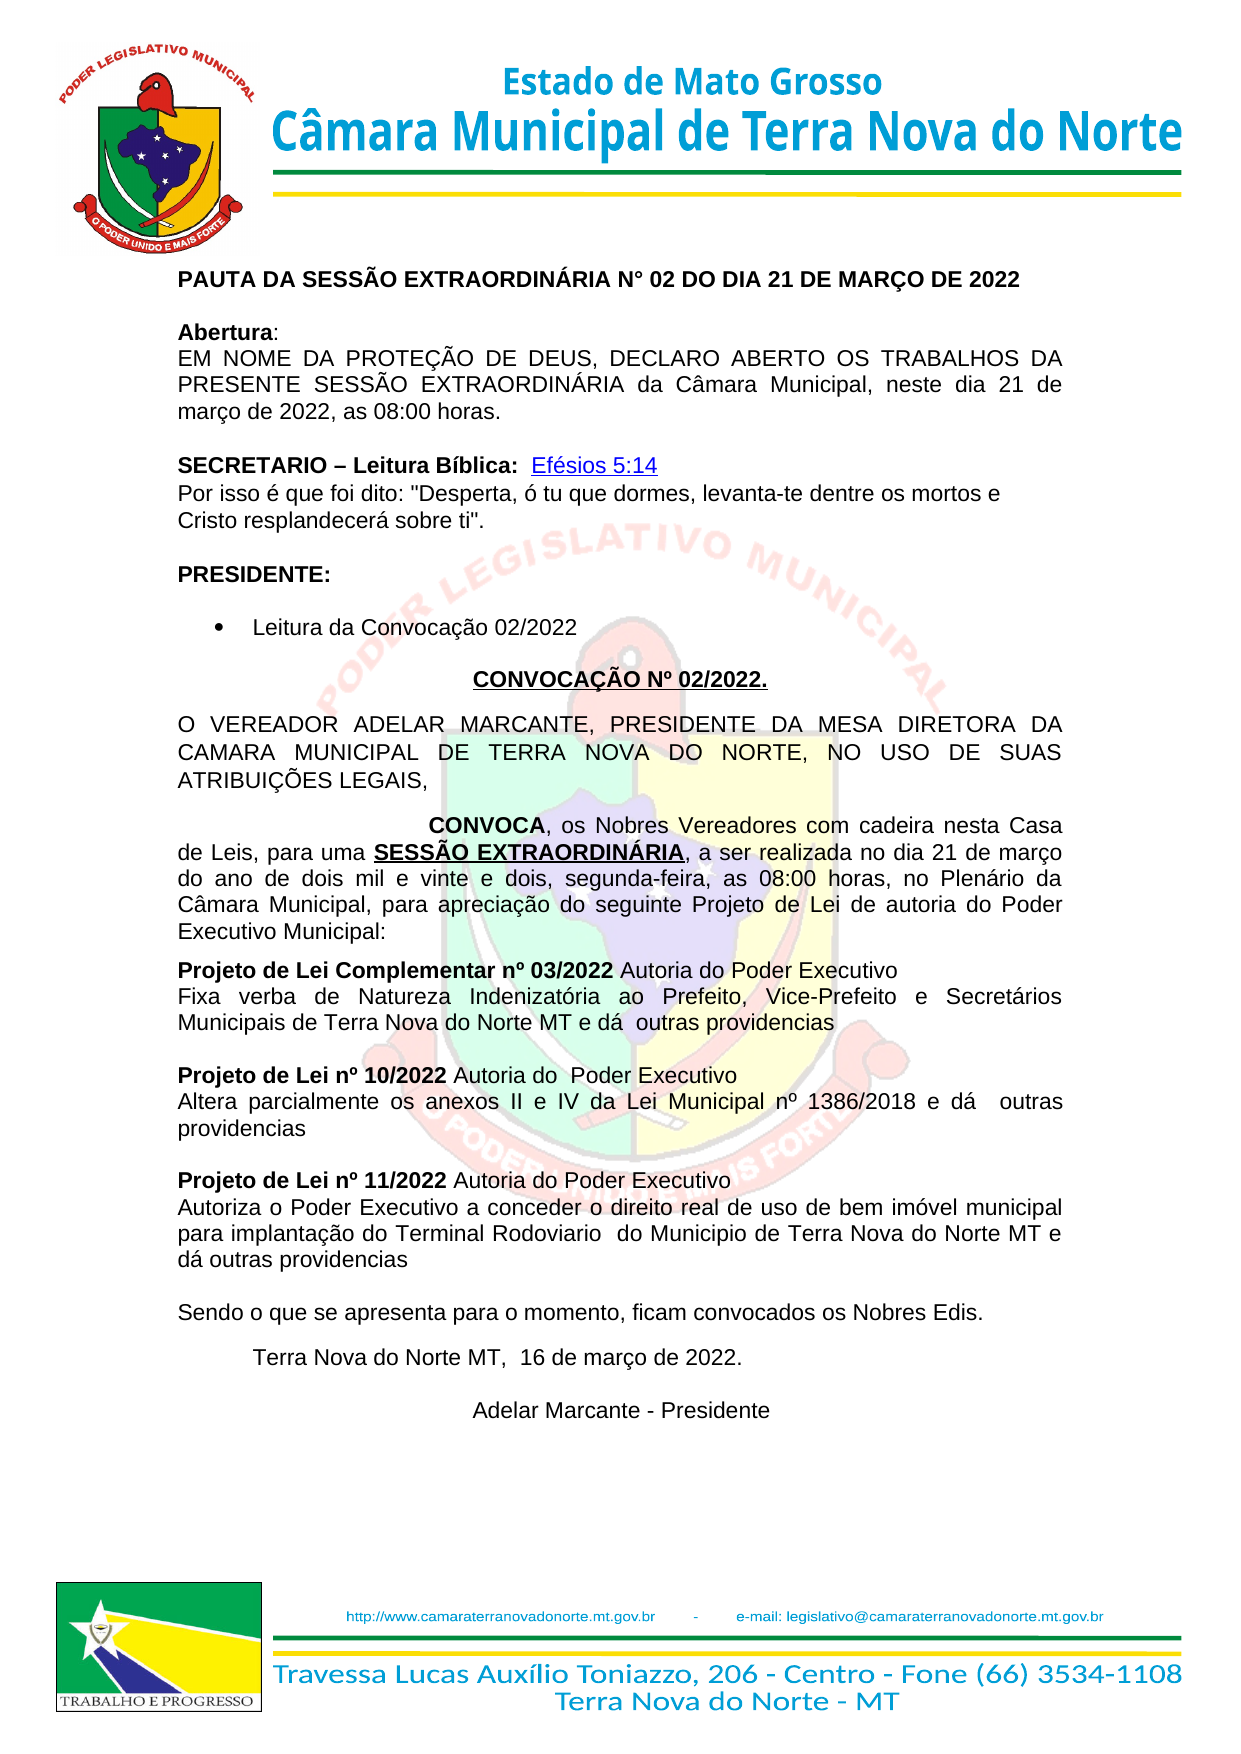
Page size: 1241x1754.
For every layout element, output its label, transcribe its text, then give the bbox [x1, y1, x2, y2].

text O VEREADOR ADELAR MARCANTE, PRESIDENTE DA MESA DIRETORA DA CAMARA MUNICIPAL DE TERRA NOVA DO NORTE, NO USO DE SUAS ATRIBUIÇÕES LEGAIS, [966, 711, 1063, 794]
text Altera parcialmente os anexos II e IV da Lei Municipal nº 1386/2018 e dá outras providencias [177, 1088, 303, 1141]
subtitle PAUTA DA SESSÃO EXTRAORDINÁRIA N° 02 DO DIA 21 DE MARÇO DE 2022 [177, 266, 1063, 292]
text Sendo o que se apresenta para o momento, ficam convocados os Nobres Edis. [177, 1299, 1063, 1326]
text O VEREADOR ADELAR MARCANTE, PRESIDENTE DA MESA DIRETORA DA CAMARA MUNICIPAL DE TERRA NOVA DO NORTE, NO USO DE SUAS ATRIBUIÇÕES LEGAIS, [177, 711, 303, 794]
text PRESIDENTE: [966, 561, 1063, 587]
text Por isso é que foi dito: "Desperta, ó tu que dormes, levanta-te dentre os mortos e Cristo resplandecerá sobre ti". [177, 480, 1063, 533]
text Projeto de Lei nº 10/2022 Autoria do Poder Executivo [966, 1062, 1063, 1088]
text Projeto de Lei Complementar nº 03/2022 Autoria do Poder Executivo [966, 957, 1063, 983]
subtitle Abertura: [177, 318, 1063, 345]
text Projeto de Lei nº 11/2022 Autoria do Poder Executivo [177, 1167, 303, 1194]
text Projeto de Lei nº 10/2022 Autoria do Poder Executivo [177, 1062, 303, 1088]
list Adelar Marcante - Presidente [400, 1397, 1063, 1423]
picture [55, 42, 260, 256]
text Projeto de Lei Complementar nº 03/2022 Autoria do Poder Executivo [177, 957, 303, 983]
text Altera parcialmente os anexos II e IV da Lei Municipal nº 1386/2018 e dá outras providencias [966, 1088, 1063, 1141]
text Autoriza o Poder Executivo a conceder o direito real de uso de bem imóvel municipal para implantação do Terminal Rodoviario do Municipio de Terra Nova do Norte MT e dá outras providencias [177, 1194, 1063, 1273]
text CONVOCA, os Nobres Vereadores com cadeira nesta Casa de Leis, para uma SESSÃO EXTRAORDINÁRIA, a ser realizada no dia 21 de março do ano de dois mil e vinte e dois, segunda-feira, as 08:00 horas, no Plenário da Câmara Municipal, para apreciação do seguinte Projeto de Lei de autoria do Poder Executivo Municipal: [966, 812, 1063, 944]
picture [860, 1611, 868, 1623]
text Fixa verba de Natureza Indenizatória ao Prefeito, Vice-Prefeito e Secretários Municipais de Terra Nova do Norte MT e dá outras providencias [966, 983, 1063, 1036]
subtitle EM NOME DA PROTEÇÃO DE DEUS, DECLARO ABERTO OS TRABALHOS DA PRESENTE SESSÃO EXTRAORDINÁRIA da Câmara Municipal, neste dia 21 de março de 2022, as 08:00 horas. [177, 345, 1063, 424]
text PRESIDENTE: [177, 561, 303, 587]
picture [57, 1583, 261, 1711]
text Fixa verba de Natureza Indenizatória ao Prefeito, Vice-Prefeito e Secretários Municipais de Terra Nova do Norte MT e dá outras providencias [177, 983, 303, 1036]
text CONVOCAÇÃO Nº 02/2022. [177, 666, 303, 693]
list Leitura da Convocação 02/2022 [215, 614, 303, 640]
list Leitura da Convocação 02/2022 [966, 614, 1063, 640]
list Terra Nova do Norte MT, 16 de março de 2022. [252, 1344, 1063, 1370]
text Projeto de Lei nº 11/2022 Autoria do Poder Executivo [966, 1167, 1063, 1194]
text SECRETARIO – Leitura Bíblica: Efésios 5:14 [177, 452, 1063, 478]
text CONVOCAÇÃO Nº 02/2022. [966, 666, 1063, 693]
text CONVOCA, os Nobres Vereadores com cadeira nesta Casa de Leis, para uma SESSÃO EXTRAORDINÁRIA, a ser realizada no dia 21 de março do ano de dois mil e vinte e dois, segunda-feira, as 08:00 horas, no Plenário da Câmara Municipal, para apreciação do seguinte Projeto de Lei de autoria do Poder Executivo Municipal: [177, 812, 303, 944]
